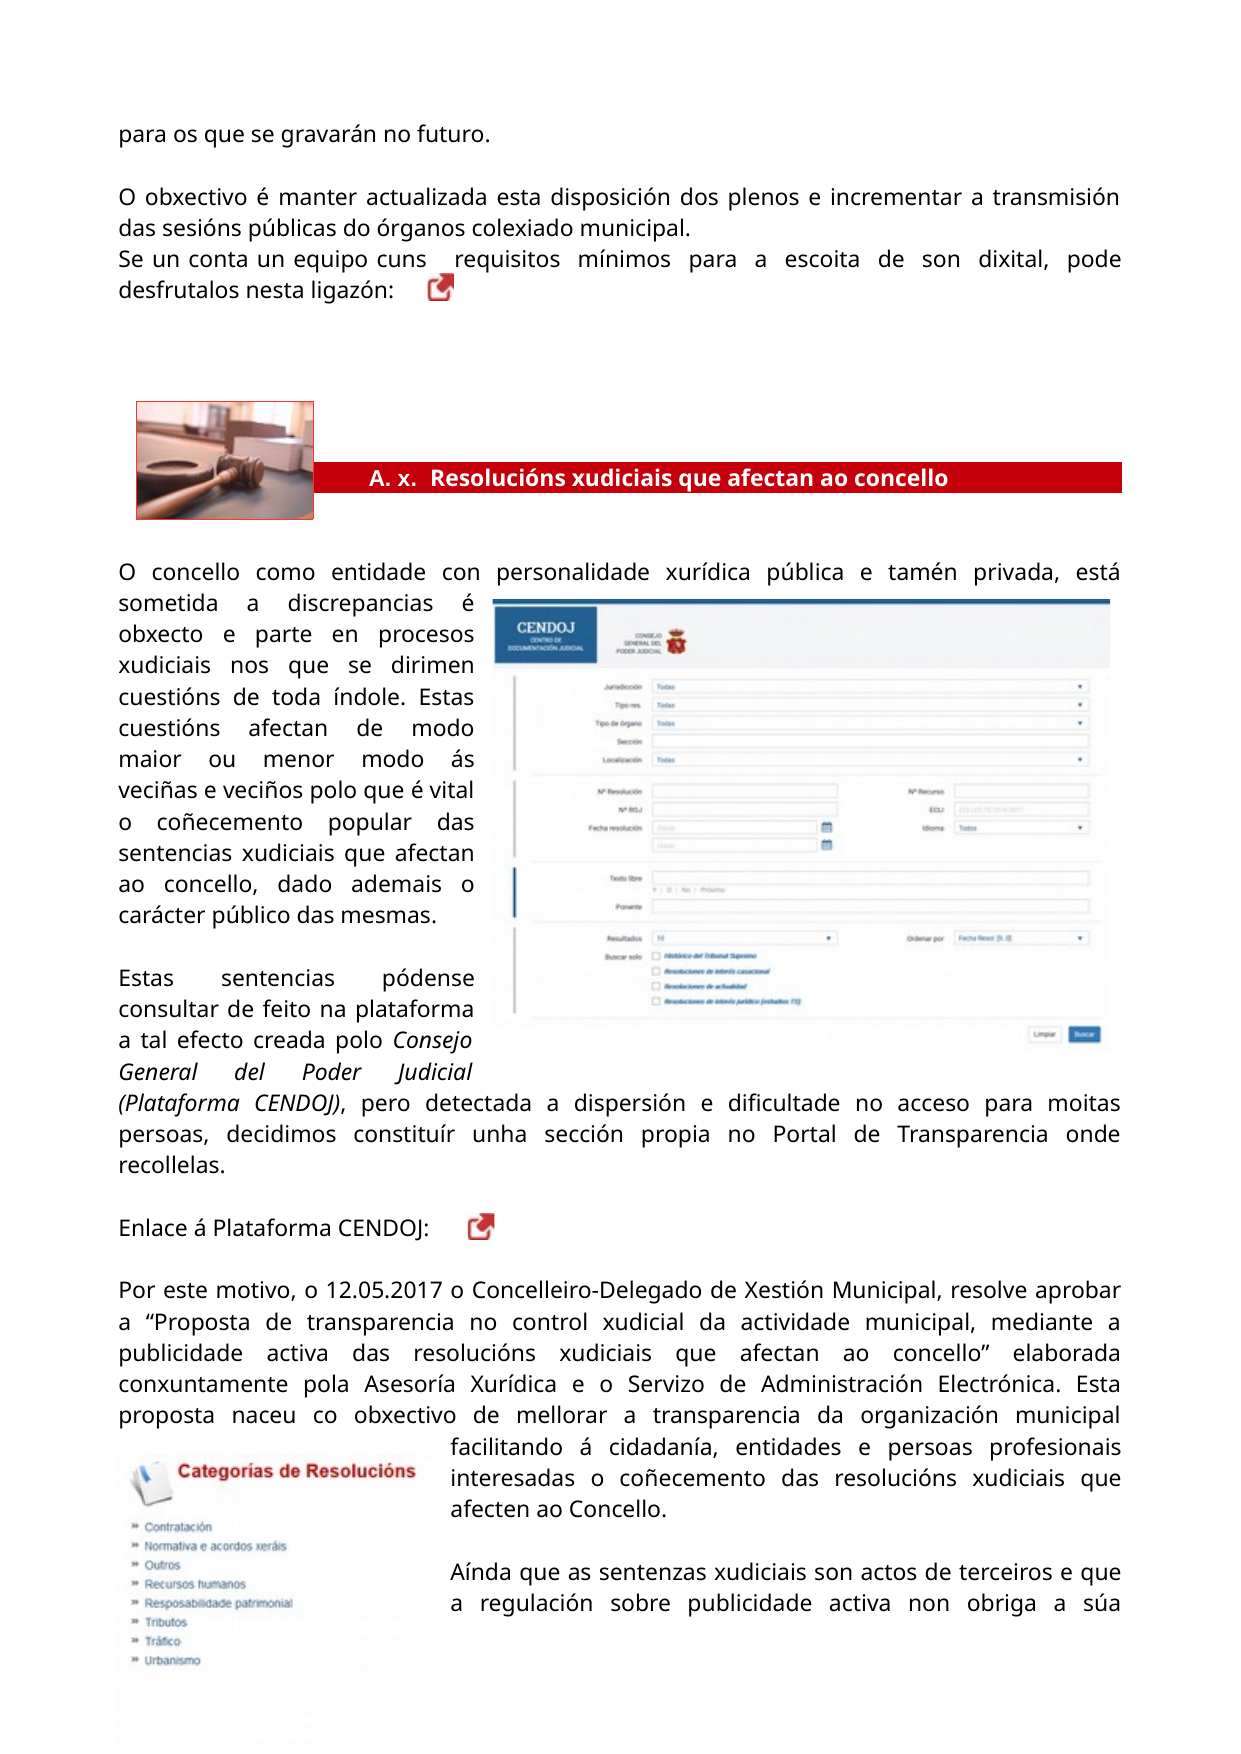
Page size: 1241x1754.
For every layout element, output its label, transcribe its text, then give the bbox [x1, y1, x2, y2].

text Por este motivo, o 12.05.2017 o Concelleiro-Delegado de Xestión Municipal, resolve aprobar a “Proposta de transparencia no control xudicial da actividade municipal, mediante a publicidade activa das resolucións xudiciais que afectan ao concello” elaborada conxuntamente pola Asesoría Xurídica e o Servizo de Administración Electrónica. Esta proposta naceu co obxectivo de mellorar a transparencia da organización municipal facilitando á cidadanía, entidades e persoas profesionais interesadas o coñecemento das resolucións xudiciais que afecten ao Concello. [118, 1274, 1122, 1524]
text para os que se gravarán no futuro. [118, 118, 1122, 149]
list Resolucións xudiciais que afectan ao concello [314, 462, 1122, 493]
picture [492, 599, 1111, 1053]
text Aínda que as sentenzas xudiciais son actos de terceiros e que a regulación sobre publicidade activa non obriga a súa [439, 1556, 1122, 1618]
text O obxectivo é manter actualizada esta disposición dos plenos e incrementar a transmisión das sesións públicas do órganos colexiado municipal. [118, 181, 1122, 243]
picture [427, 273, 454, 301]
text Estas sentencias pódense consultar de feito na plataforma a tal efecto creada polo Consejo General del Poder Judicial (Plataforma CENDOJ), pero detectada a dispersión e dificultade no acceso para moitas persoas, decidimos constituír unha sección propia no Portal de Transparencia onde recollelas. [118, 962, 1122, 1181]
picture [114, 1454, 439, 1754]
text Se un conta un equipo cuns requisitos mínimos para a escoita de son dixital, pode desfrutalos nesta ligazón: [118, 243, 1122, 306]
text O concello como entidade con personalidade xurídica pública e tamén privada, está sometida a discrepancias é obxecto e parte en procesos xudiciais nos que se dirimen cuestións de toda índole. Estas cuestións afectan de modo maior ou menor modo ás veciñas e veciños polo que é vital o coñecemento popular das sentencias xudiciais que afectan ao concello, dado ademais o carácter público das mesmas. [118, 556, 1122, 931]
text Enlace á Plataforma CENDOJ: [118, 1212, 1122, 1243]
picture [467, 1213, 495, 1240]
picture [137, 402, 313, 519]
